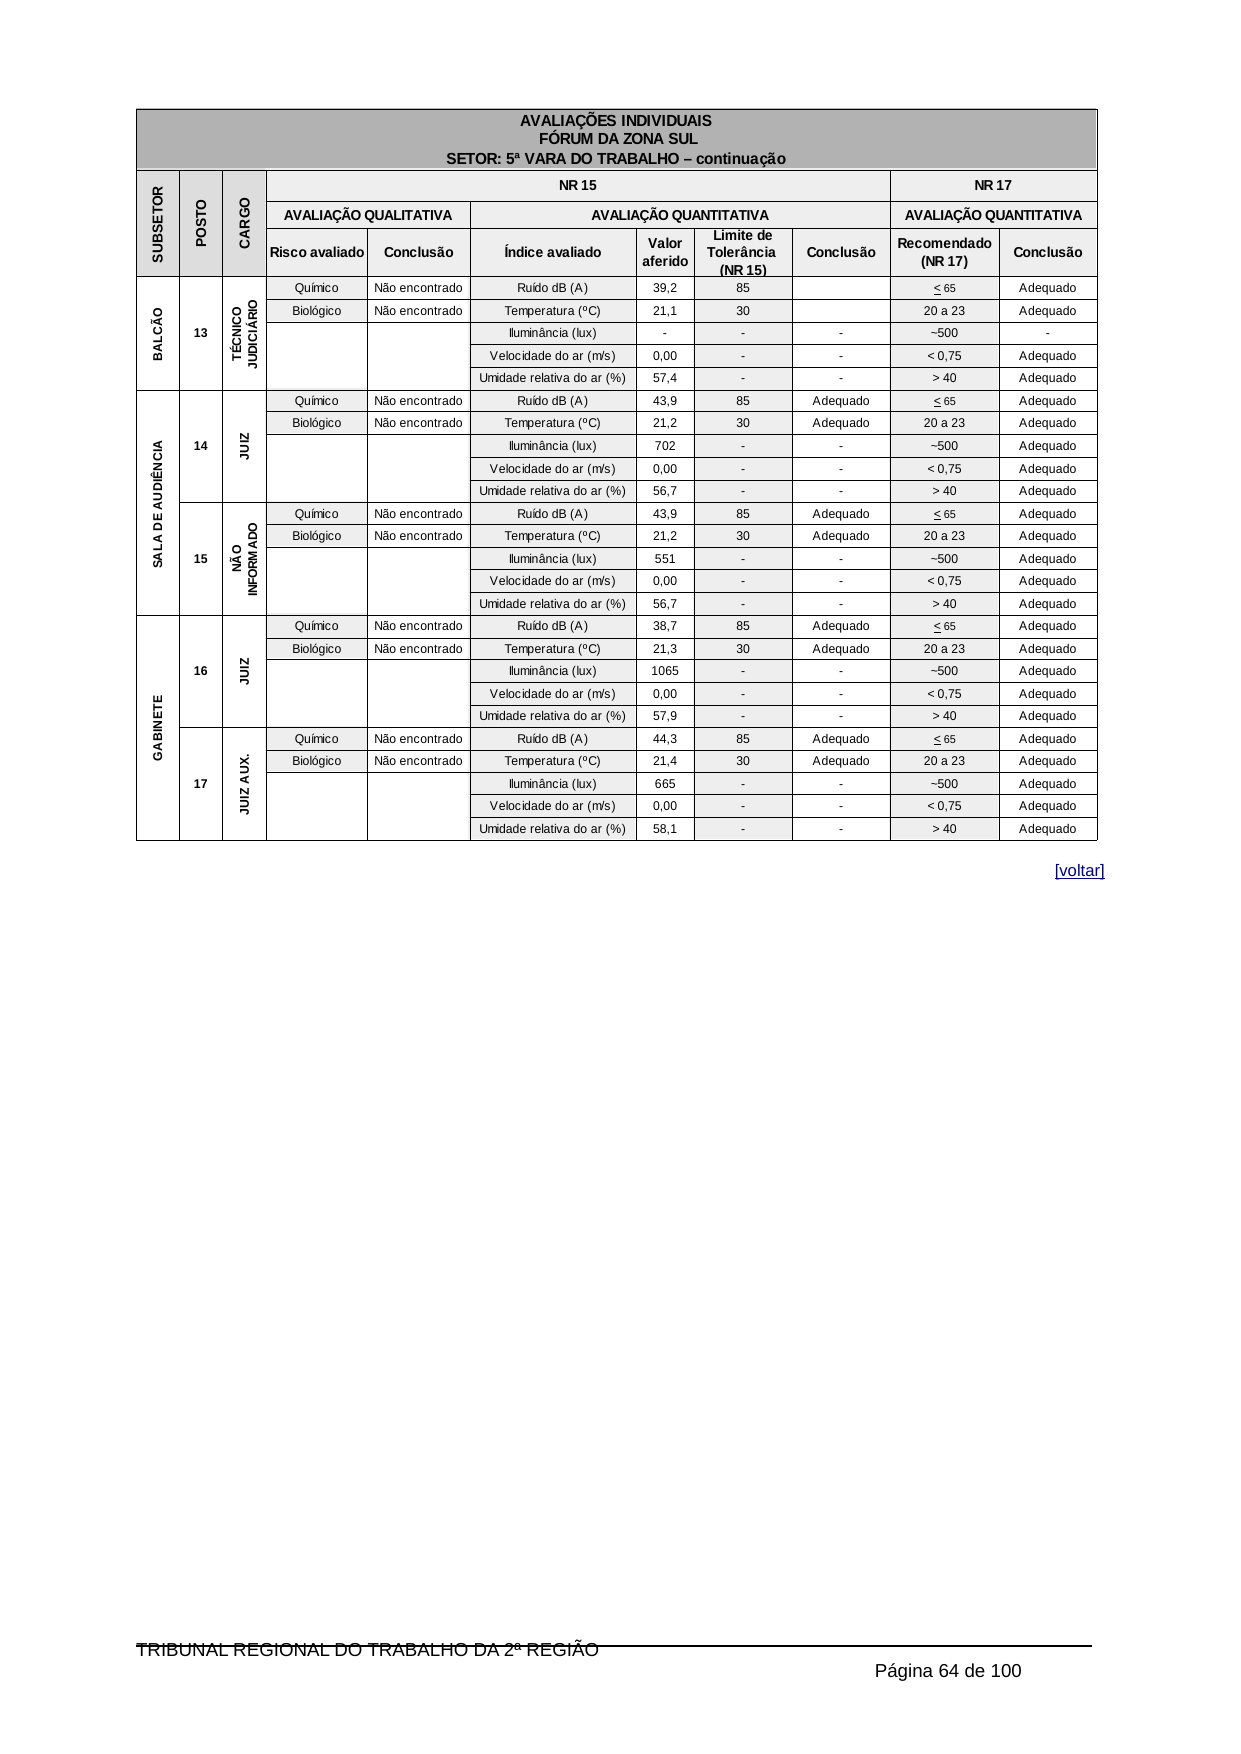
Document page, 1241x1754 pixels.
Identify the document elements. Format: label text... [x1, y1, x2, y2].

text [voltar] [136, 861, 1104, 880]
